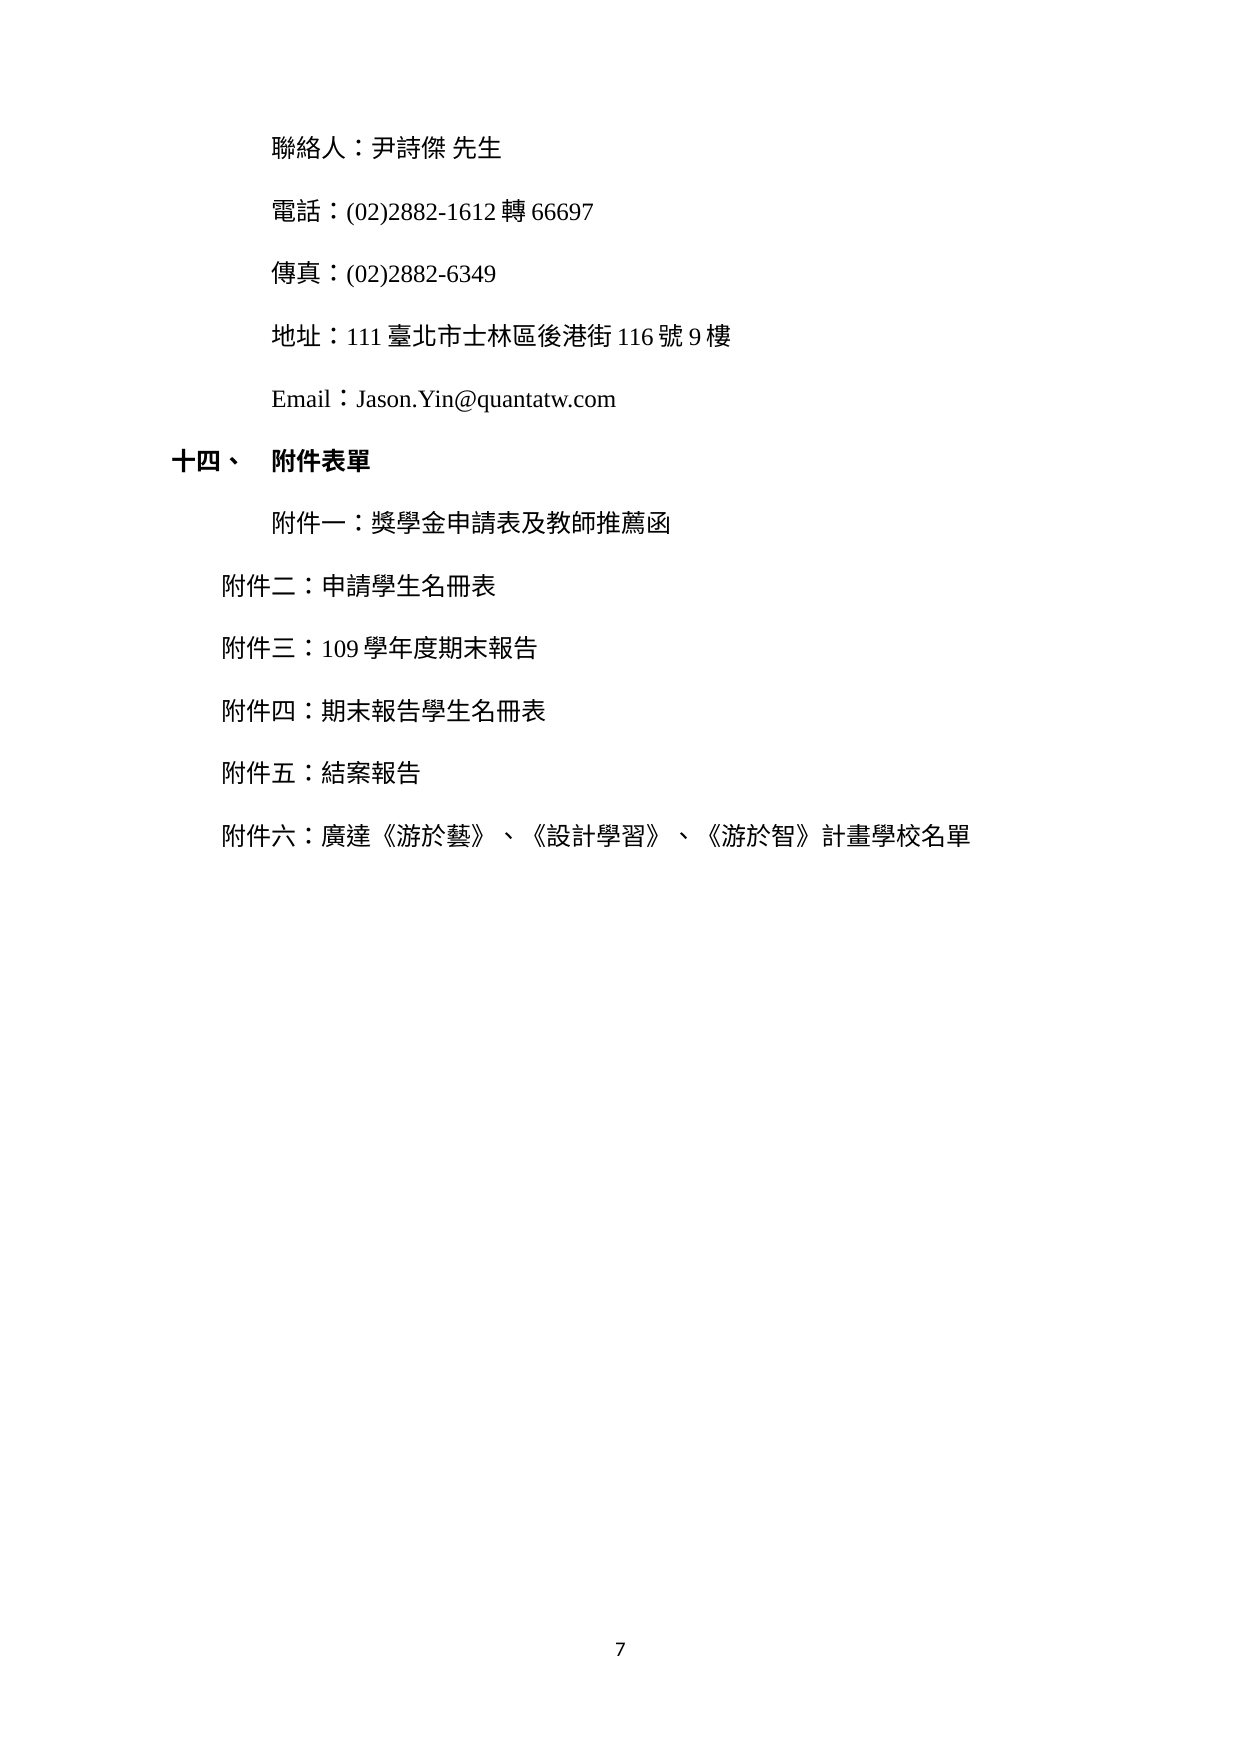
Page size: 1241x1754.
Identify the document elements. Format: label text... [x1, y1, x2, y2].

text 聯絡人：尹詩傑 先生 [184, 105, 1069, 168]
text 附件四：期末報告學生名冊表 [171, 668, 1069, 730]
text 附件二：申請學生名冊表 [171, 543, 1069, 605]
text 十四、 附件表單 [171, 418, 1069, 480]
text 電話：(02)2882-1612轉66697 [184, 168, 1069, 230]
text 附件一：獎學金申請表及教師推薦函 [171, 480, 1069, 543]
text 傳真：(02)2882-6349 [184, 230, 1069, 293]
text 附件六：廣達《游於藝》、《設計學習》、《游於智》計畫學校名單 [171, 793, 1069, 855]
text Email：Jason.Yin@quantatw.com [184, 355, 1069, 418]
text 附件三：109學年度期末報告 [171, 605, 1069, 668]
text 附件五：結案報告 [171, 730, 1069, 793]
text 地址：111臺北市士林區後港街116號9樓 [184, 293, 1069, 355]
